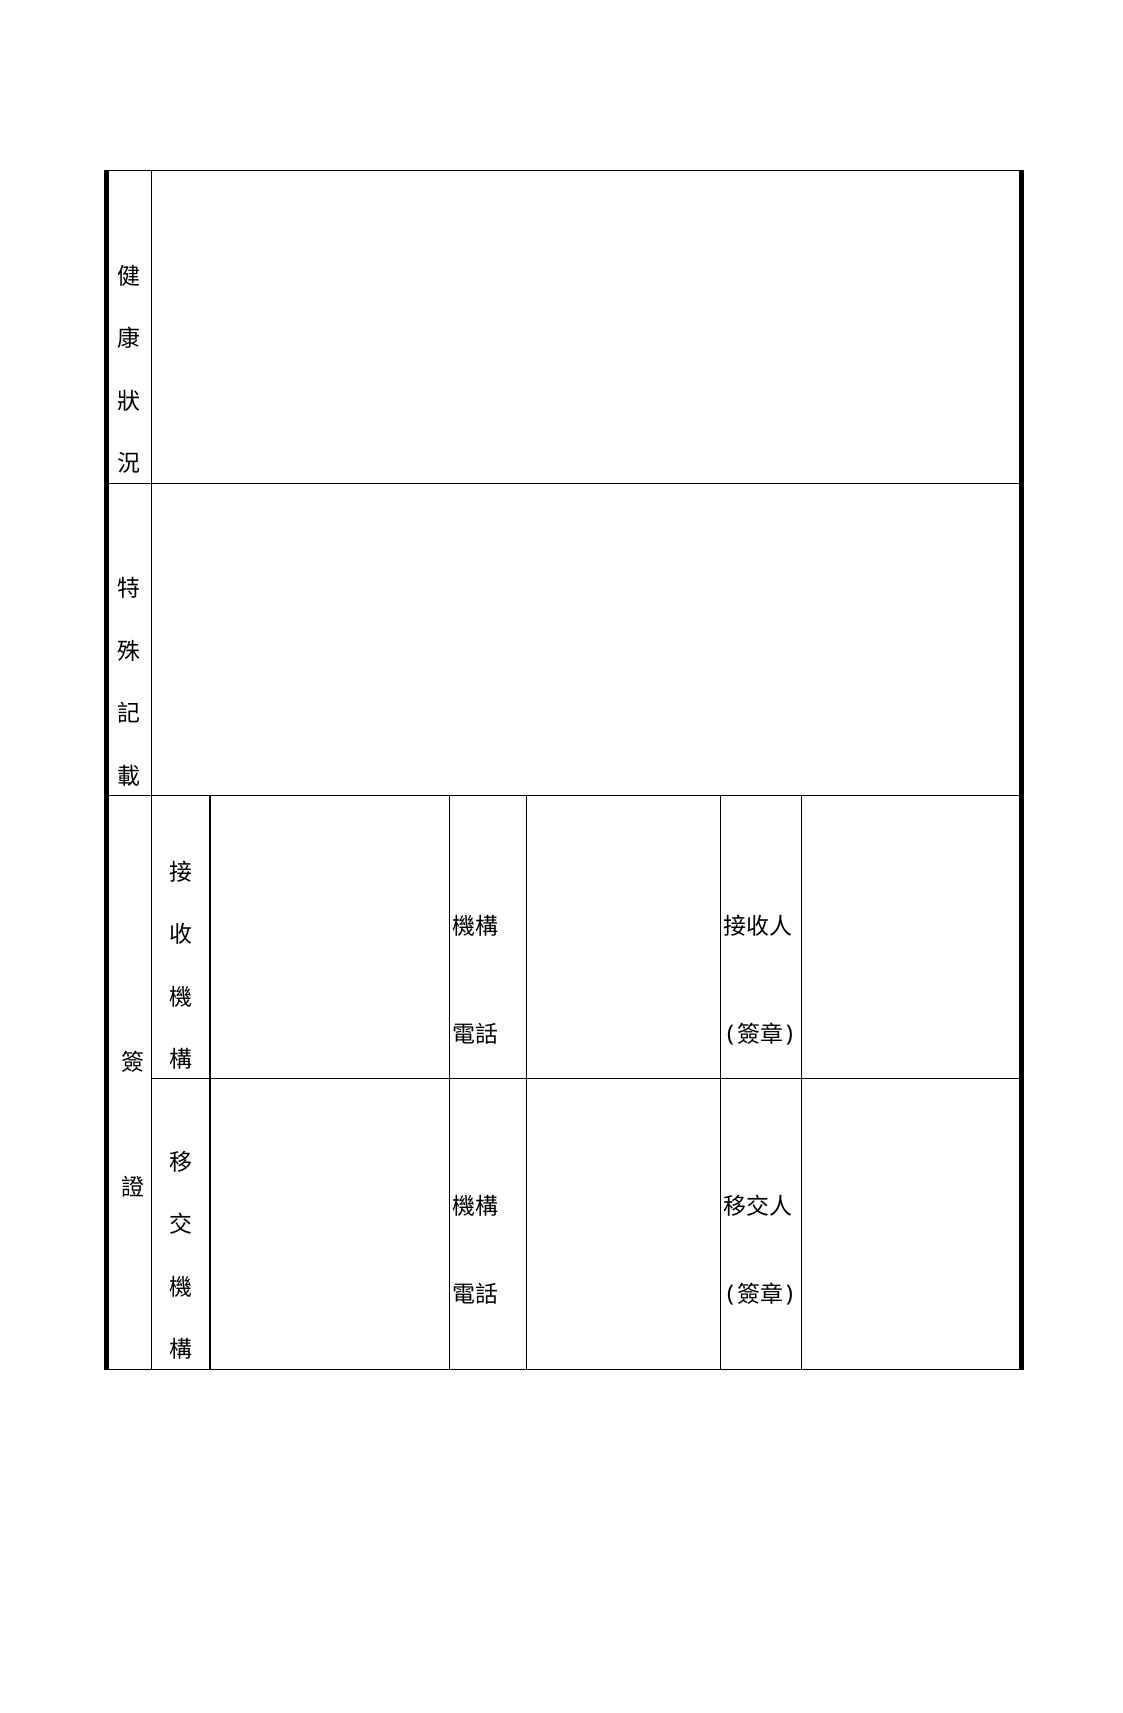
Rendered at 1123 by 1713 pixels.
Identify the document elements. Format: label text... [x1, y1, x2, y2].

table_cell 機構 電話 [450, 1079, 526, 1368]
table_cell [152, 171, 1019, 483]
table_cell [802, 1079, 1019, 1368]
table_cell [527, 1079, 720, 1368]
table_cell 簽 證 [109, 796, 151, 1368]
table_cell 健康狀況 [109, 171, 151, 483]
table_cell [211, 796, 449, 1078]
table_cell 接收人 (簽章) [721, 796, 801, 1078]
table_cell [527, 796, 720, 1078]
table_cell 移交人 (簽章) [721, 1079, 801, 1368]
table_cell 機構 電話 [450, 796, 526, 1078]
table_cell [211, 1079, 449, 1368]
table_cell 接收機構 [152, 796, 209, 1078]
table_cell [152, 484, 1019, 795]
table_cell [802, 796, 1019, 1078]
table_cell 移交機構 [152, 1079, 209, 1368]
table_cell 特殊 記載 [109, 484, 151, 795]
